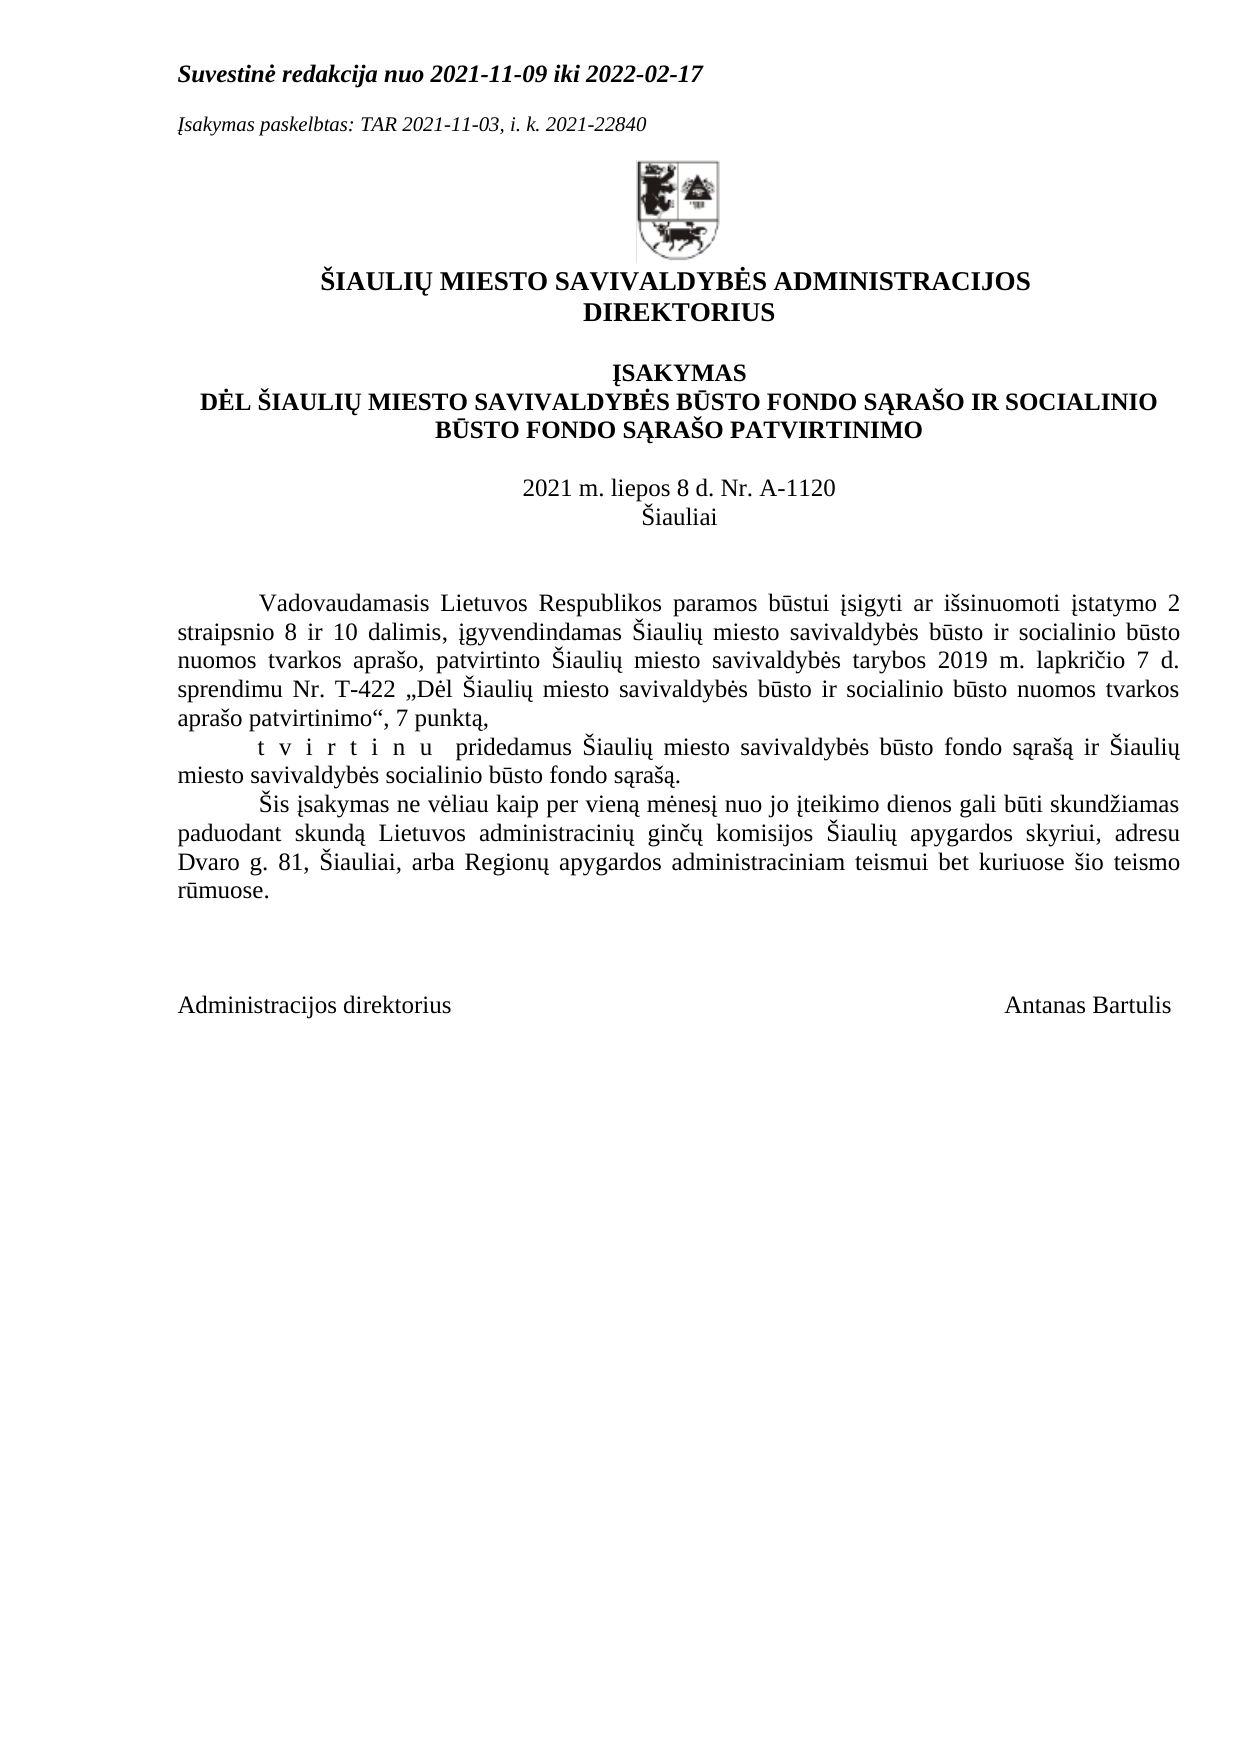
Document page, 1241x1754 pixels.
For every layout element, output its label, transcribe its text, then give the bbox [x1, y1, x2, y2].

text DĖL ŠIAULIŲ MIESTO SAVIVALDYBĖS BŪSTO FONDO SĄRAŠO IR SOCIALINIO BŪSTO FONDO SĄRAŠO PATVIRTINIMO [177, 387, 1181, 444]
text DIREKTORIUS [177, 296, 1181, 327]
text ŠIAULIŲ MIESTO SAVIVALDYBĖS ADMINISTRACIJOS [177, 265, 1181, 296]
text Šis įsakymas ne vėliau kaip per vieną mėnesį nuo jo įteikimo dienos gali būti skundžiamas paduodant skundą Lietuvos administracinių ginčų komisijos Šiaulių apygardos skyriui, adresu Dvaro g. 81, Šiauliai, arba Regionų apygardos administraciniam teismui bet kuriuose šio teismo rūmuose. [177, 789, 1181, 904]
text 2021 m. liepos 8 d. Nr. A-1120 [177, 473, 1181, 502]
text t v i r t i n u pridedamus Šiaulių miesto savivaldybės būsto fondo sąrašą ir Šiaulių miesto savivaldybės socialinio būsto fondo sąrašą. [177, 732, 1181, 789]
text ĮSAKYMAS [177, 358, 1181, 387]
text Vadovaudamasis Lietuvos Respublikos paramos būstui įsigyti ar išsinuomoti įstatymo 2 straipsnio 8 ir 10 dalimis, įgyvendindamas Šiaulių miesto savivaldybės būsto ir socialinio būsto nuomos tvarkos aprašo, patvirtinto Šiaulių miesto savivaldybės tarybos 2019 m. lapkričio 7 d. sprendimu Nr. T-422 „Dėl Šiaulių miesto savivaldybės būsto ir socialinio būsto nuomos tvarkos aprašo patvirtinimo“, 7 punktą, [177, 588, 1181, 732]
text Šiauliai [177, 502, 1181, 531]
text Suvestinė redakcija nuo 2021-11-09 iki 2022-02-17 [177, 59, 1181, 88]
text Administracijos direktorius Antanas Bartulis [177, 991, 1181, 1019]
text Įsakymas paskelbtas: TAR 2021-11-03, i. k. 2021-22840 [177, 112, 1181, 136]
